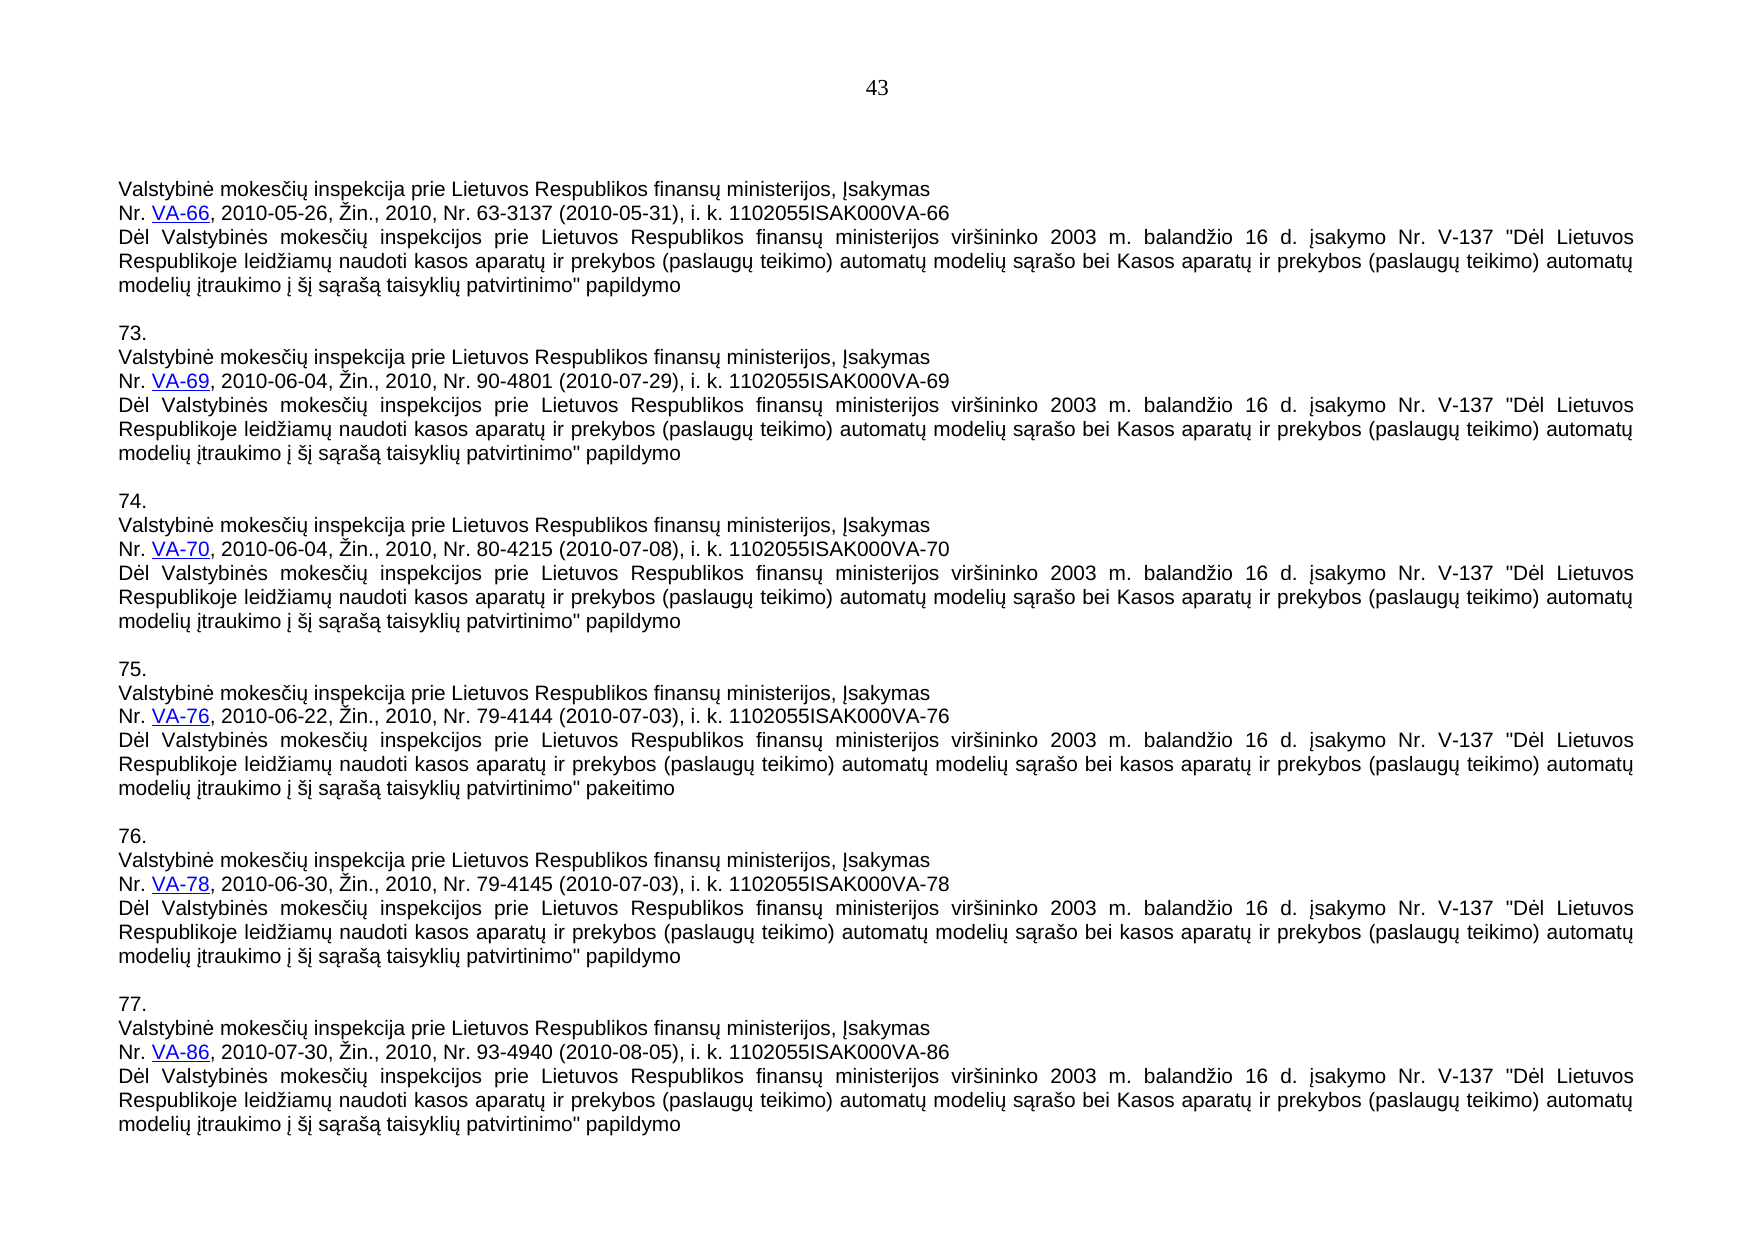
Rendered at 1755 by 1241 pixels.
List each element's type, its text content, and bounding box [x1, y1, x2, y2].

text Dėl Valstybinės mokesčių inspekcijos prie Lietuvos Respublikos finansų ministerijos viršininko 2003 m. balandžio 16 d. įsakymo Nr. V-137 "Dėl Lietuvos Respublikoje leidžiamų naudoti kasos aparatų ir prekybos (paslaugų teikimo) automatų modelių sąrašo bei Kasos aparatų ir prekybos (paslaugų teikimo) automatų modelių įtraukimo į šį sąrašą taisyklių patvirtinimo" papildymo [118, 1064, 1636, 1136]
text Nr. VA-78, 2010-06-30, Žin., 2010, Nr. 79-4145 (2010-07-03), i. k. 1102055ISAK000VA-78 [118, 872, 1636, 896]
text Dėl Valstybinės mokesčių inspekcijos prie Lietuvos Respublikos finansų ministerijos viršininko 2003 m. balandžio 16 d. įsakymo Nr. V-137 "Dėl Lietuvos Respublikoje leidžiamų naudoti kasos aparatų ir prekybos (paslaugų teikimo) automatų modelių sąrašo bei kasos aparatų ir prekybos (paslaugų teikimo) automatų modelių įtraukimo į šį sąrašą taisyklių patvirtinimo" papildymo [118, 896, 1636, 968]
text 76. [118, 824, 1636, 848]
text Nr. VA-69, 2010-06-04, Žin., 2010, Nr. 90-4801 (2010-07-29), i. k. 1102055ISAK000VA-69 [118, 369, 1636, 393]
text Nr. VA-86, 2010-07-30, Žin., 2010, Nr. 93-4940 (2010-08-05), i. k. 1102055ISAK000VA-86 [118, 1040, 1636, 1064]
text Nr. VA-76, 2010-06-22, Žin., 2010, Nr. 79-4144 (2010-07-03), i. k. 1102055ISAK000VA-76 [118, 704, 1636, 728]
text Valstybinė mokesčių inspekcija prie Lietuvos Respublikos finansų ministerijos, Įsakymas [118, 848, 1636, 872]
text Dėl Valstybinės mokesčių inspekcijos prie Lietuvos Respublikos finansų ministerijos viršininko 2003 m. balandžio 16 d. įsakymo Nr. V-137 "Dėl Lietuvos Respublikoje leidžiamų naudoti kasos aparatų ir prekybos (paslaugų teikimo) automatų modelių sąrašo bei Kasos aparatų ir prekybos (paslaugų teikimo) automatų modelių įtraukimo į šį sąrašą taisyklių patvirtinimo" papildymo [118, 561, 1636, 632]
text 75. [118, 656, 1636, 680]
text 77. [118, 992, 1636, 1016]
text Valstybinė mokesčių inspekcija prie Lietuvos Respublikos finansų ministerijos, Įsakymas [118, 513, 1636, 537]
text Valstybinė mokesčių inspekcija prie Lietuvos Respublikos finansų ministerijos, Įsakymas [118, 345, 1636, 369]
text Nr. VA-66, 2010-05-26, Žin., 2010, Nr. 63-3137 (2010-05-31), i. k. 1102055ISAK000VA-66 [118, 201, 1636, 225]
text Dėl Valstybinės mokesčių inspekcijos prie Lietuvos Respublikos finansų ministerijos viršininko 2003 m. balandžio 16 d. įsakymo Nr. V-137 "Dėl Lietuvos Respublikoje leidžiamų naudoti kasos aparatų ir prekybos (paslaugų teikimo) automatų modelių sąrašo bei Kasos aparatų ir prekybos (paslaugų teikimo) automatų modelių įtraukimo į šį sąrašą taisyklių patvirtinimo" papildymo [118, 225, 1636, 297]
text 73. [118, 321, 1636, 345]
text Dėl Valstybinės mokesčių inspekcijos prie Lietuvos Respublikos finansų ministerijos viršininko 2003 m. balandžio 16 d. įsakymo Nr. V-137 "Dėl Lietuvos Respublikoje leidžiamų naudoti kasos aparatų ir prekybos (paslaugų teikimo) automatų modelių sąrašo bei Kasos aparatų ir prekybos (paslaugų teikimo) automatų modelių įtraukimo į šį sąrašą taisyklių patvirtinimo" papildymo [118, 393, 1636, 465]
text 74. [118, 489, 1636, 513]
text Valstybinė mokesčių inspekcija prie Lietuvos Respublikos finansų ministerijos, Įsakymas [118, 177, 1636, 201]
text Nr. VA-70, 2010-06-04, Žin., 2010, Nr. 80-4215 (2010-07-08), i. k. 1102055ISAK000VA-70 [118, 537, 1636, 561]
text Valstybinė mokesčių inspekcija prie Lietuvos Respublikos finansų ministerijos, Įsakymas [118, 1016, 1636, 1040]
text Valstybinė mokesčių inspekcija prie Lietuvos Respublikos finansų ministerijos, Įsakymas [118, 680, 1636, 704]
text Dėl Valstybinės mokesčių inspekcijos prie Lietuvos Respublikos finansų ministerijos viršininko 2003 m. balandžio 16 d. įsakymo Nr. V-137 "Dėl Lietuvos Respublikoje leidžiamų naudoti kasos aparatų ir prekybos (paslaugų teikimo) automatų modelių sąrašo bei kasos aparatų ir prekybos (paslaugų teikimo) automatų modelių įtraukimo į šį sąrašą taisyklių patvirtinimo" pakeitimo [118, 728, 1636, 800]
